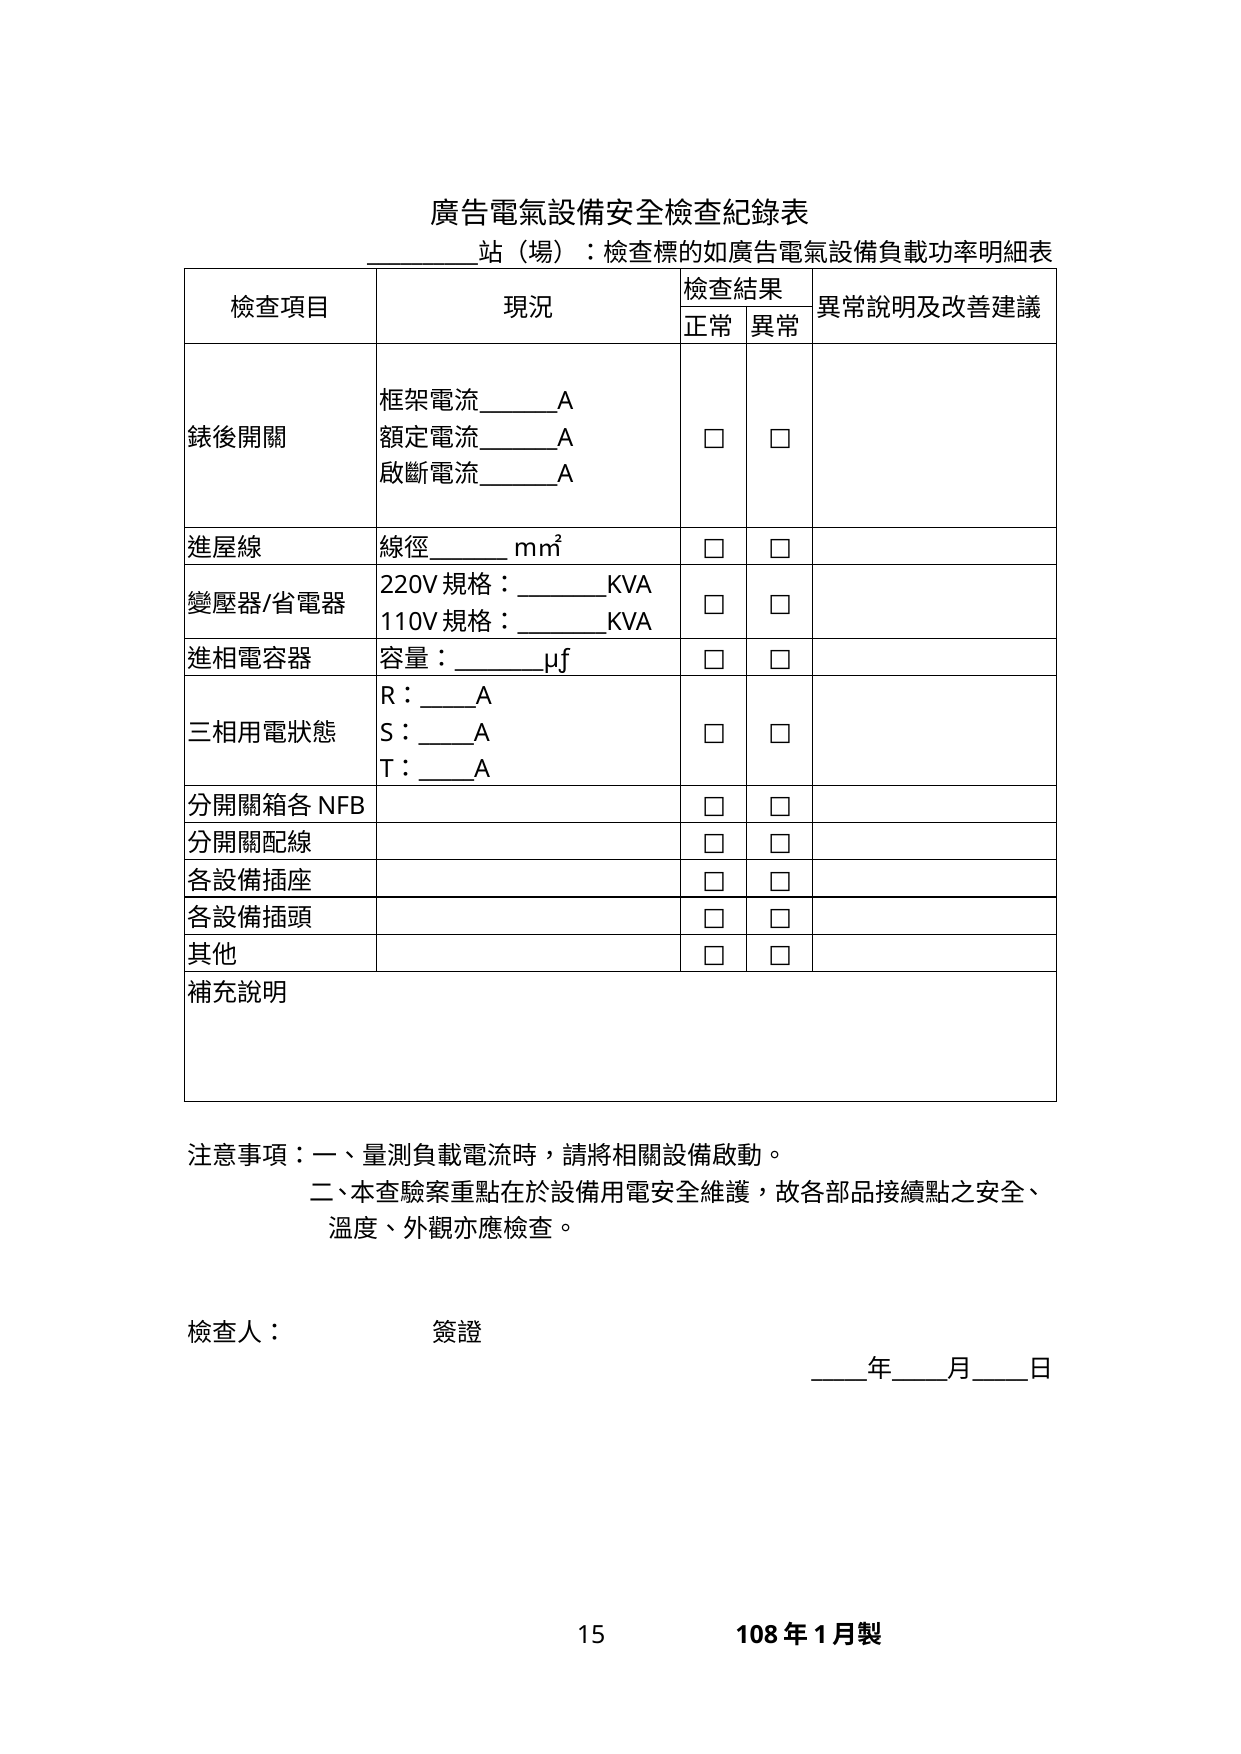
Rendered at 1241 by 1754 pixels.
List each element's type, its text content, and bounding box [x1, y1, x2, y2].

text 檢查人： 簽證 [187, 1313, 1053, 1349]
table_cell [377, 823, 680, 859]
text 溫度、外觀亦應檢查。 [296, 1208, 1053, 1244]
table_cell □ [747, 898, 812, 934]
table_cell 各設備插座 [185, 860, 376, 896]
table_cell [813, 898, 1056, 934]
table_cell 正常 [681, 307, 746, 343]
table_cell □ [681, 528, 746, 564]
table_cell [377, 935, 680, 971]
table_cell [813, 676, 1056, 784]
table_header 檢查結果 [681, 269, 812, 306]
table_cell 線徑_______ m㎡ [377, 528, 680, 564]
table_cell □ [747, 528, 812, 564]
table_cell 變壓器/省電器 [185, 565, 376, 637]
text _____年_____月_____日 [187, 1349, 1053, 1385]
table_cell [813, 860, 1056, 896]
text 二、本查驗案重點在於設備用電安全維護，故各部品接續點之安全、 [296, 1172, 1053, 1208]
table_cell 容量：________μƒ [377, 639, 680, 675]
table_cell □ [747, 860, 812, 896]
table_cell 異常 [747, 307, 812, 343]
table_cell 分開關配線 [185, 823, 376, 859]
table_cell □ [681, 823, 746, 859]
table_cell [813, 823, 1056, 859]
table_cell 三相用電狀態 [185, 676, 376, 784]
table_cell 錶後開關 [185, 344, 376, 527]
text 注意事項：一、量測負載電流時，請將相關設備啟動。 [187, 1136, 1053, 1172]
table_cell □ [681, 344, 746, 527]
table_cell [377, 860, 680, 896]
table_header 檢查項目 [185, 269, 376, 343]
table_cell □ [747, 565, 812, 637]
table_cell 補充說明 [185, 972, 1056, 1101]
table_cell 進屋線 [185, 528, 376, 564]
table_cell □ [681, 565, 746, 637]
table_cell 220V規格：________KVA 110V規格：________KVA [377, 565, 680, 637]
table_cell □ [747, 823, 812, 859]
text 廣告電氣設備安全檢查紀錄表 [187, 190, 1053, 232]
table_cell □ [681, 935, 746, 971]
table_cell R：_____A S：_____A T：_____A [377, 676, 680, 784]
table_cell □ [747, 639, 812, 675]
table_cell [377, 786, 680, 822]
table_cell 各設備插頭 [185, 898, 376, 934]
table_cell □ [747, 676, 812, 784]
table_cell □ [747, 786, 812, 822]
table_header 現況 [377, 269, 680, 343]
table_cell □ [747, 344, 812, 527]
table_cell [813, 344, 1056, 527]
table_cell [813, 639, 1056, 675]
text __________站（場）：檢查標的如廣告電氣設備負載功率明細表 [187, 232, 1053, 268]
table_cell □ [681, 786, 746, 822]
table_cell □ [747, 935, 812, 971]
table_cell □ [681, 860, 746, 896]
table_cell 框架電流_______A 額定電流_______A 啟斷電流_______A [377, 344, 680, 527]
table_cell [813, 935, 1056, 971]
table_header 異常說明及改善建議 [813, 269, 1056, 343]
table_cell 分開關箱各NFB [185, 786, 376, 822]
table_cell 進相電容器 [185, 639, 376, 675]
table_cell □ [681, 639, 746, 675]
table_cell [813, 565, 1056, 637]
table_cell [377, 898, 680, 934]
table_cell □ [681, 898, 746, 934]
table_cell □ [681, 676, 746, 784]
table_cell [813, 786, 1056, 822]
table_cell [813, 528, 1056, 564]
table_cell 其他 [185, 935, 376, 971]
